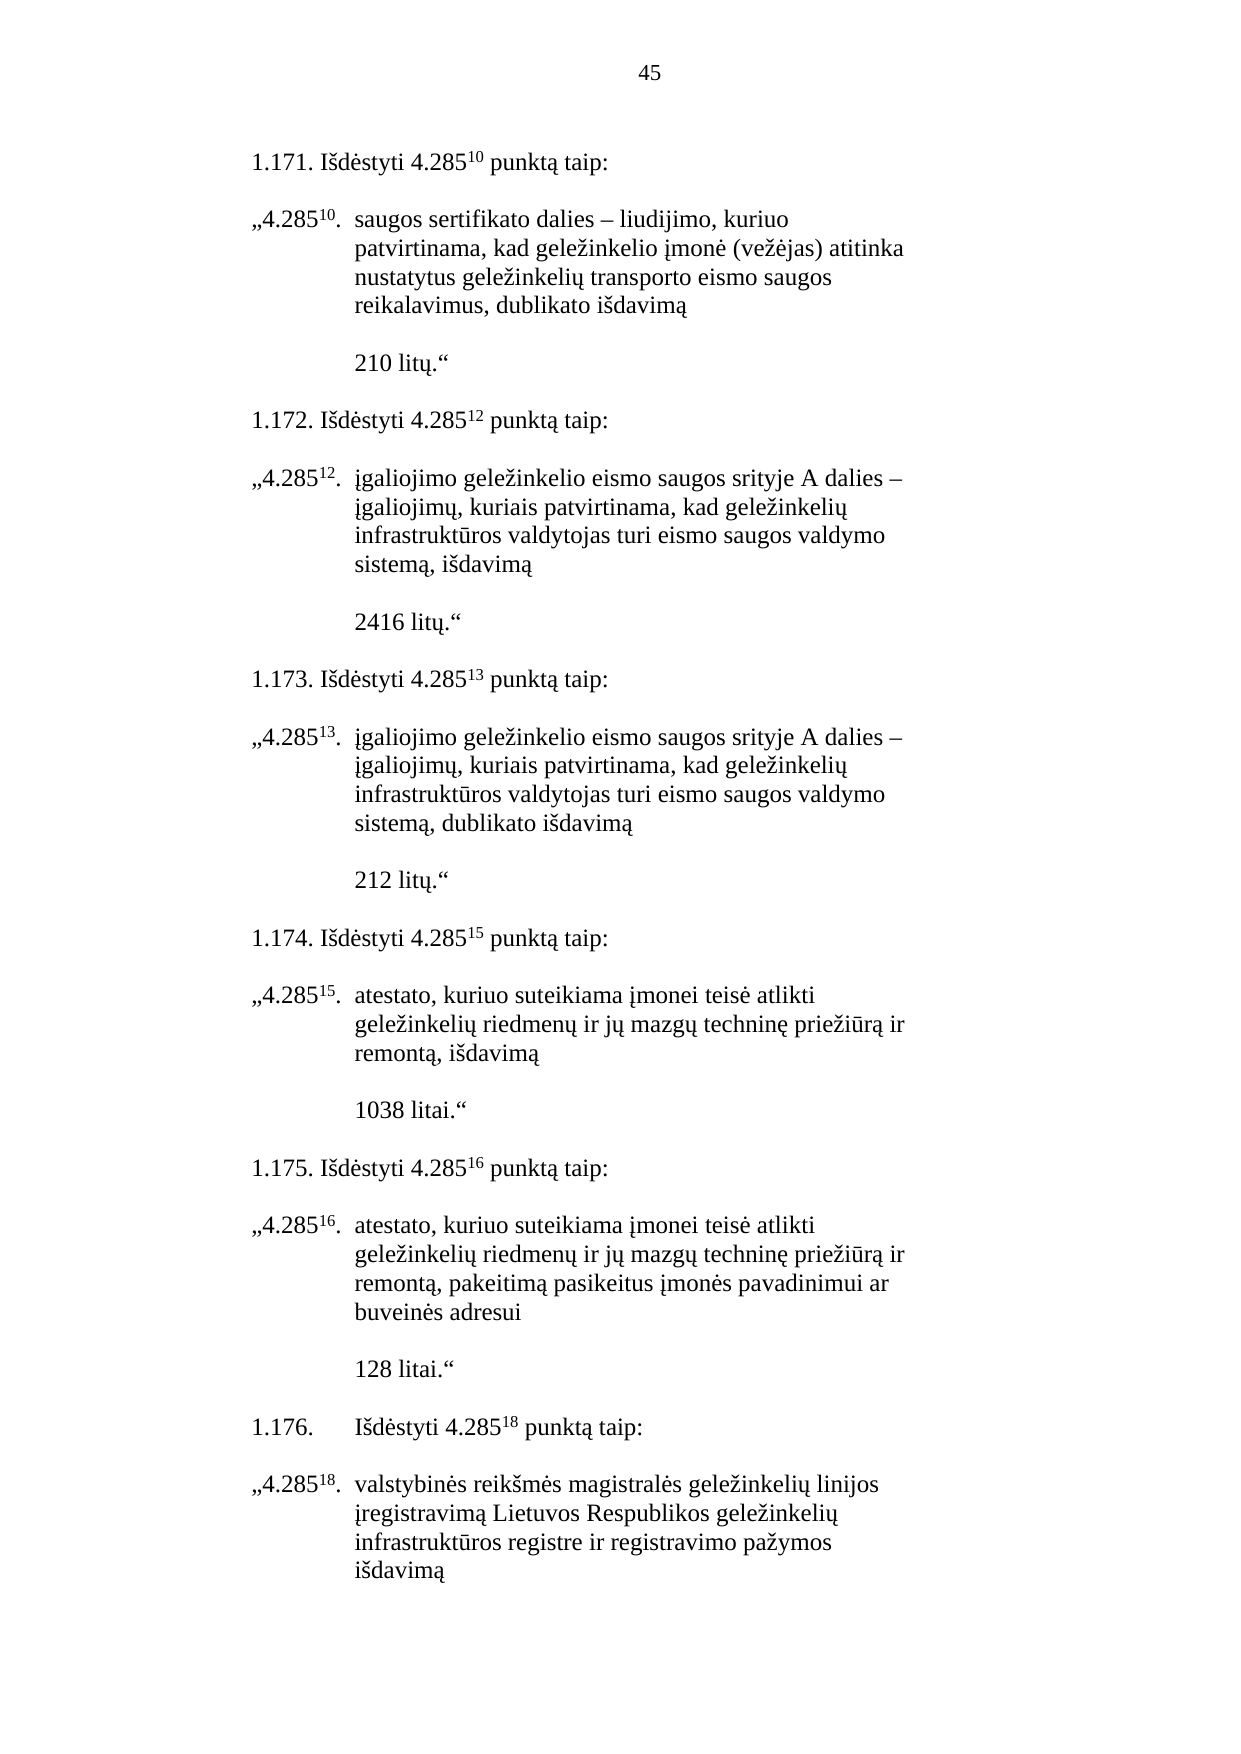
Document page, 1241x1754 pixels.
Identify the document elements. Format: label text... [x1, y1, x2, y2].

text „4.28515. atestato, kuriuo suteikiama įmonei teisė atlikti geležinkelių riedmenų ir jų mazgų techninę priežiūrą ir remontą, išdavimą 1038 litai.“ [251, 981, 924, 1124]
text „4.28516. atestato, kuriuo suteikiama įmonei teisė atlikti geležinkelių riedmenų ir jų mazgų techninę priežiūrą ir remontą, pakeitimą pasikeitus įmonės pavadinimui ar buveinės adresui 128 litai.“ [251, 1211, 924, 1383]
text 1.176. Išdėstyti 4.28518 punktą taip: [251, 1412, 924, 1441]
text „4.28510. saugos sertifikato dalies – liudijimo, kuriuo patvirtinama, kad geležinkelio įmonė (vežėjas) atitinka nustatytus geležinkelių transporto eismo saugos reikalavimus, dublikato išdavimą 210 litų.“ [251, 204, 924, 377]
text „4.28518. valstybinės reikšmės magistralės geležinkelių linijos įregistravimą Lietuvos Respublikos geležinkelių infrastruktūros registre ir registravimo pažymos išdavimą [251, 1469, 924, 1584]
text 1.173. Išdėstyti 4.28513 punktą taip: [251, 664, 924, 693]
text 1.174. Išdėstyti 4.28515 punktą taip: [251, 923, 924, 952]
text „4.28513. įgaliojimo geležinkelio eismo saugos srityje A dalies – įgaliojimų, kuriais patvirtinama, kad geležinkelių infrastruktūros valdytojas turi eismo saugos valdymo sistemą, dublikato išdavimą 212 litų.“ [251, 722, 924, 894]
text „4.28512. įgaliojimo geležinkelio eismo saugos srityje A dalies – įgaliojimų, kuriais patvirtinama, kad geležinkelių infrastruktūros valdytojas turi eismo saugos valdymo sistemą, išdavimą 2416 litų.“ [251, 463, 924, 636]
text 1.175. Išdėstyti 4.28516 punktą taip: [251, 1153, 924, 1182]
text 1.172. Išdėstyti 4.28512 punktą taip: [251, 406, 924, 434]
text 1.171. Išdėstyti 4.28510 punktą taip: [251, 147, 924, 176]
